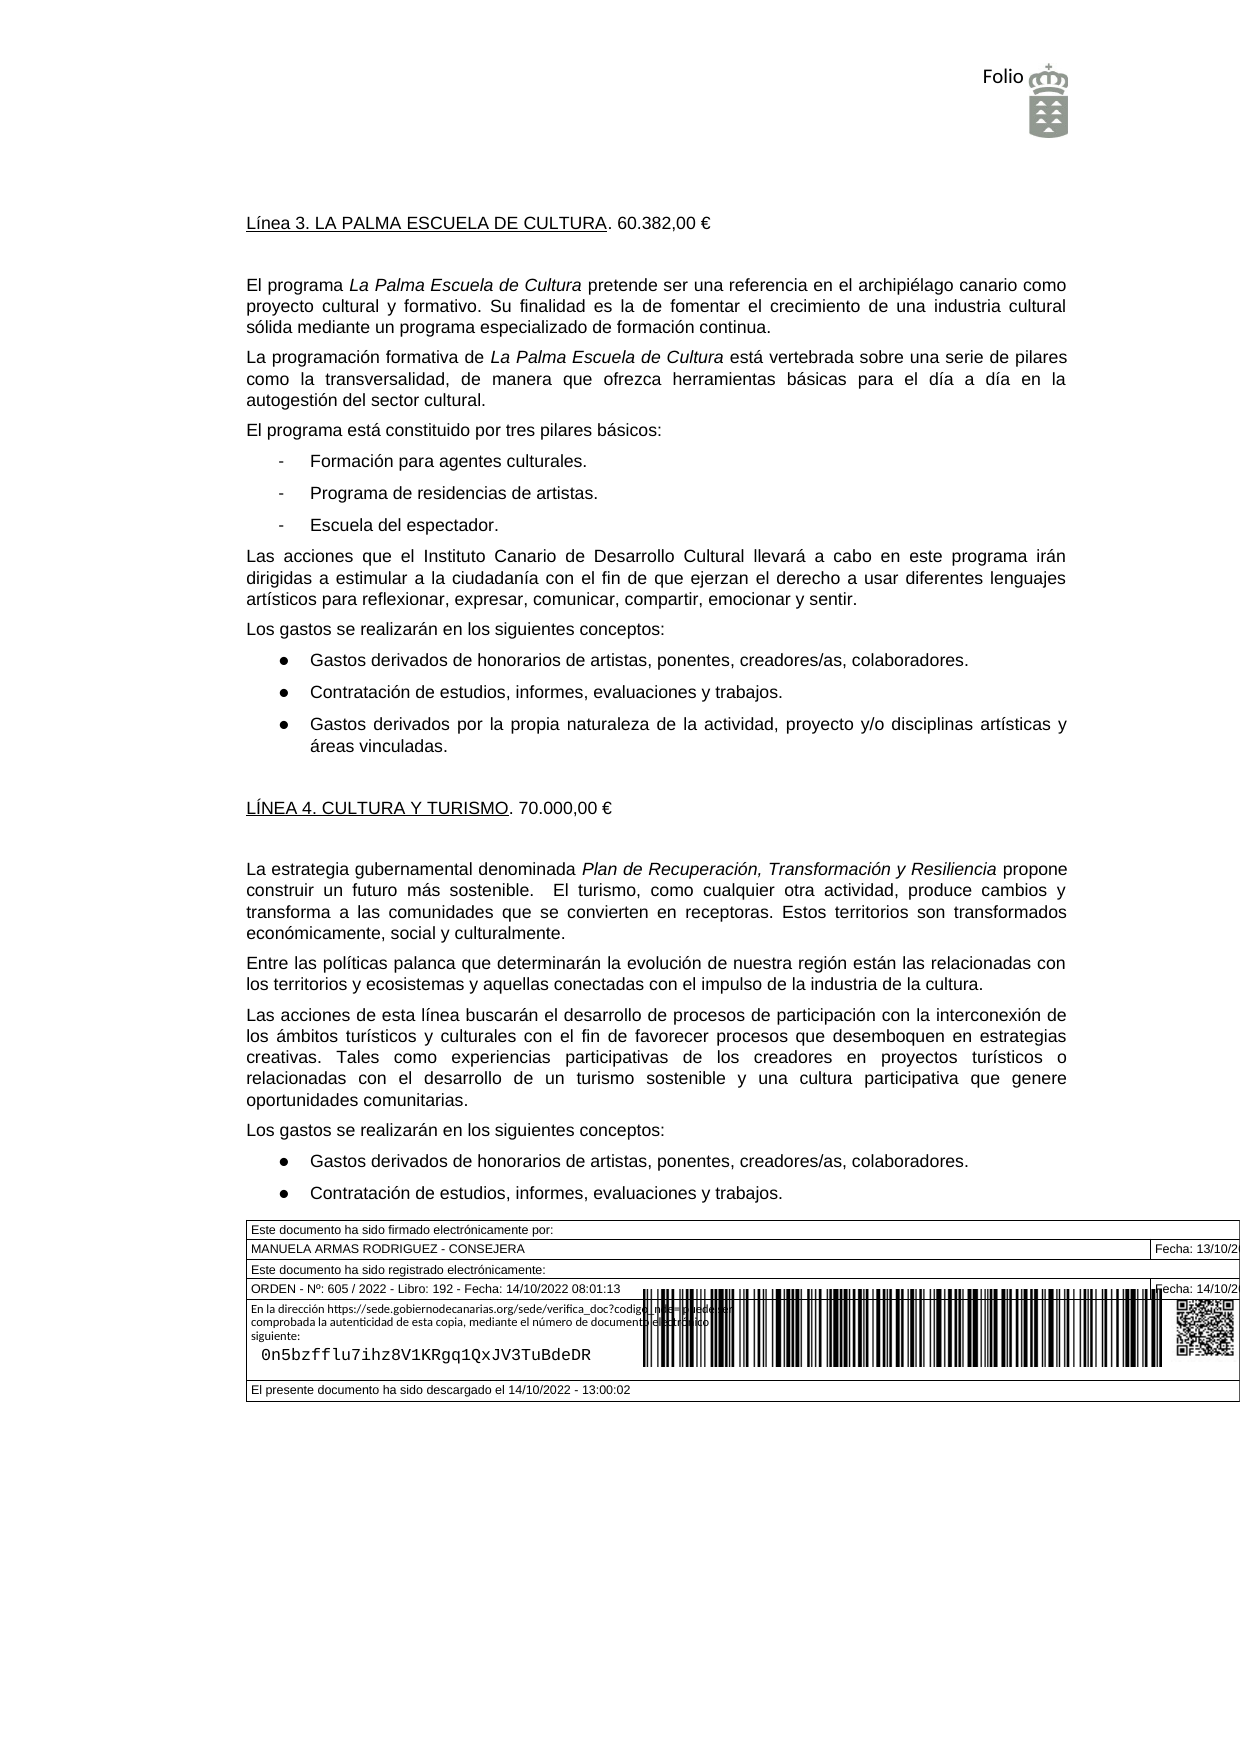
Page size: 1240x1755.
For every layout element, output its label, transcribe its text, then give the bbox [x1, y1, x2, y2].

text Los gastos se realizarán en los siguientes conceptos: [246, 619, 1068, 639]
list Escuela del espectador. [278, 514, 1068, 536]
list Gastos derivados por la propia naturaleza de la actividad, proyecto y/o disciplinas artísticas y áreas vinculadas. [278, 713, 1068, 756]
text La estrategia gubernamental denominada Plan de Recuperación, Transformación y Resiliencia propone construir un futuro más sostenible. El turismo, como cualquier otra actividad, produce cambios y transforma a las comunidades que se convierten en receptoras. Estos territorios son transformados económicamente, social y culturalmente. [246, 859, 1068, 943]
subtitle Línea 3. LA PALMA ESCUELA DE CULTURA. 60.382,00 € [246, 213, 1068, 233]
list Contratación de estudios, informes, evaluaciones y trabajos. [278, 681, 1068, 703]
list Gastos derivados de honorarios de artistas, ponentes, creadores/as, colaboradores. [278, 649, 1068, 671]
text Entre las políticas palanca que determinarán la evolución de nuestra región están las relacionadas con los territorios y ecosistemas y aquellas conectadas con el impulso de la industria de la cultura. [246, 953, 1068, 994]
list Programa de residencias de artistas. [278, 482, 1068, 504]
list Gastos derivados de honorarios de artistas, ponentes, creadores/as, colaboradores. [278, 1150, 1068, 1172]
list Formación para agentes culturales. [278, 451, 1068, 472]
list Contratación de estudios, informes, evaluaciones y trabajos. [278, 1182, 1068, 1204]
text El programa está constituido por tres pilares básicos: [246, 420, 1068, 441]
subtitle LÍNEA 4. CULTURA Y TURISMO. 70.000,00 € [246, 797, 1068, 818]
text Los gastos se realizarán en los siguientes conceptos: [246, 1120, 1068, 1140]
text Las acciones que el Instituto Canario de Desarrollo Cultural llevará a cabo en este programa irán dirigidas a estimular a la ciudadanía con el fin de que ejerzan el derecho a usar diferentes lenguajes artísticos para reflexionar, expresar, comunicar, compartir, emocionar y sentir. [246, 546, 1068, 609]
text La programación formativa de La Palma Escuela de Cultura está vertebrada sobre una serie de pilares como la transversalidad, de manera que ofrezca herramientas básicas para el día a día en la autogestión del sector cultural. [246, 347, 1068, 410]
text Las acciones de esta línea buscarán el desarrollo de procesos de participación con la interconexión de los ámbitos turísticos y culturales con el fin de favorecer procesos que desemboquen en estrategias creativas. Tales como experiencias participativas de los creadores en proyectos turísticos o relacionadas con el desarrollo de un turismo sostenible y una cultura participativa que genere oportunidades comunitarias. [246, 1005, 1068, 1110]
text El programa La Palma Escuela de Cultura pretende ser una referencia en el archipiélago canario como proyecto cultural y formativo. Su finalidad es la de fomentar el crecimiento de una industria cultural sólida mediante un programa especializado de formación continua. [246, 274, 1068, 337]
